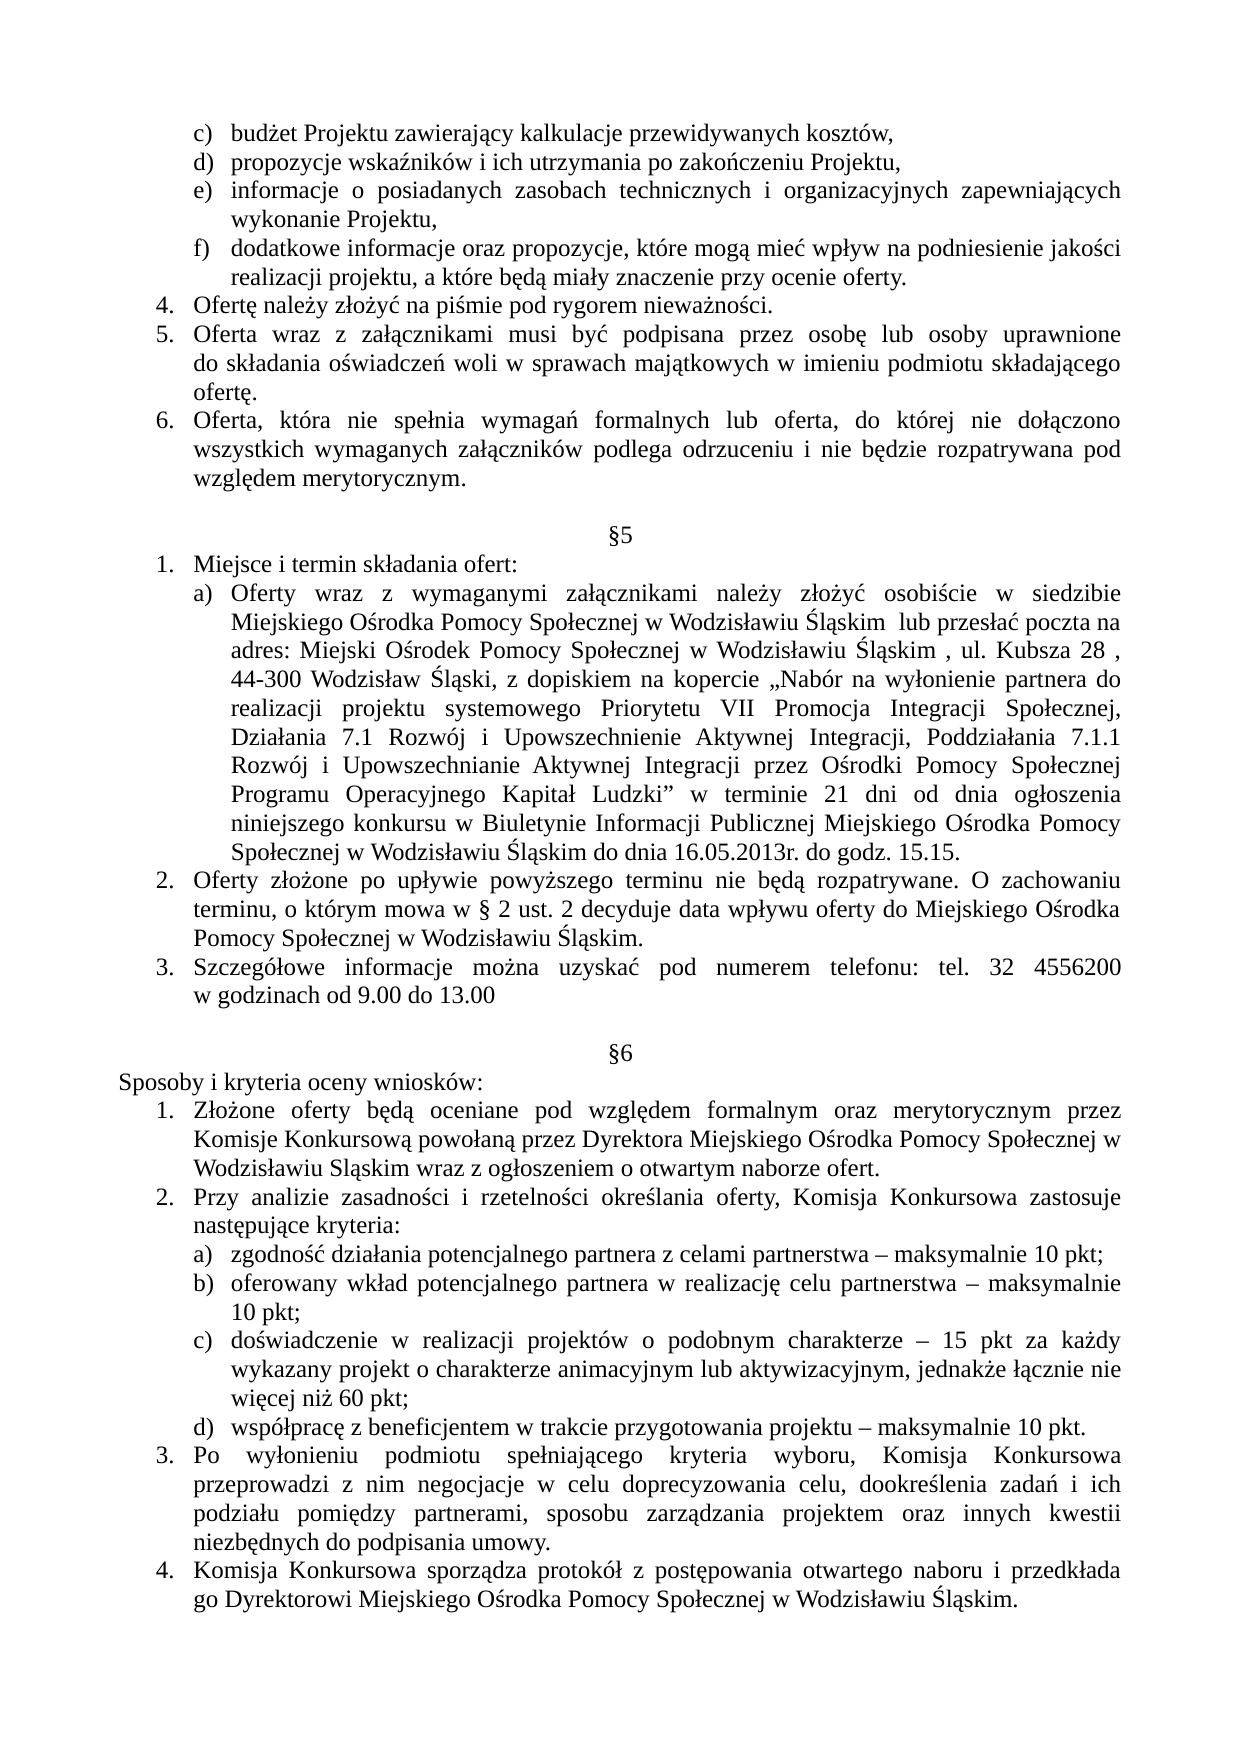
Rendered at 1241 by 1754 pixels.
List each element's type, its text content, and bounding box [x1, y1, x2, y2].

list dodatkowe informacje oraz propozycje, które mogą mieć wpływ na podniesienie jakości realizacji projektu, a które będą miały znaczenie przy ocenie oferty. [193, 233, 1122, 291]
list Oferty złożone po upływie powyższego terminu nie będą rozpatrywane. O zachowaniu terminu, o którym mowa w § 2 ust. 2 decyduje data wpływu oferty do Miejskiego Ośrodka Pomocy Społecznej w Wodzisławiu Śląskim. [156, 866, 1122, 952]
list Przy analizie zasadności i rzetelności określania oferty, Komisja Konkursowa zastosuje następujące kryteria: [156, 1182, 1122, 1239]
list Po wyłonieniu podmiotu spełniającego kryteria wyboru, Komisja Konkursowa przeprowadzi z nim negocjacje w celu doprecyzowania celu, dookreślenia zadań i ich podziału pomiędzy partnerami, sposobu zarządzania projektem oraz innych kwestii niezbędnych do podpisania umowy. [156, 1441, 1122, 1556]
list budżet Projektu zawierający kalkulacje przewidywanych kosztów, [193, 118, 1122, 147]
list informacje o posiadanych zasobach technicznych i organizacyjnych zapewniających wykonanie Projektu, [193, 176, 1122, 233]
list Oferta wraz z załącznikami musi być podpisana przez osobę lub osoby uprawnione do składania oświadczeń woli w sprawach majątkowych w imieniu podmiotu składającego ofertę. [156, 319, 1122, 406]
list Szczegółowe informacje można uzyskać pod numerem telefonu: tel. 32 4556200 w godzinach od 9.00 do 13.00 [156, 952, 1122, 1009]
list propozycje wskaźników i ich utrzymania po zakończeniu Projektu, [193, 147, 1122, 176]
text Sposoby i kryteria oceny wniosków: [118, 1067, 1122, 1096]
list Miejsce i termin składania ofert: [156, 549, 1122, 578]
list Oferta, która nie spełnia wymagań formalnych lub oferta, do której nie dołączono wszystkich wymaganych załączników podlega odrzuceniu i nie będzie rozpatrywana pod względem merytorycznym. [156, 406, 1122, 492]
text §5 [118, 521, 1122, 549]
list Ofertę należy złożyć na piśmie pod rygorem nieważności. [156, 291, 1122, 319]
text §6 [118, 1038, 1122, 1067]
list oferowany wkład potencjalnego partnera w realizację celu partnerstwa – maksymalnie 10 pkt; [193, 1268, 1122, 1326]
list Komisja Konkursowa sporządza protokół z postępowania otwartego naboru i przedkłada go Dyrektorowi Miejskiego Ośrodka Pomocy Społecznej w Wodzisławiu Śląskim. [156, 1556, 1122, 1613]
list doświadczenie w realizacji projektów o podobnym charakterze – 15 pkt za każdy wykazany projekt o charakterze animacyjnym lub aktywizacyjnym, jednakże łącznie nie więcej niż 60 pkt; [193, 1326, 1122, 1412]
list współpracę z beneficjentem w trakcie przygotowania projektu – maksymalnie 10 pkt. [193, 1412, 1122, 1441]
list zgodność działania potencjalnego partnera z celami partnerstwa – maksymalnie 10 pkt; [193, 1239, 1122, 1268]
list Oferty wraz z wymaganymi załącznikami należy złożyć osobiście w siedzibie Miejskiego Ośrodka Pomocy Społecznej w Wodzisławiu Śląskim lub przesłać poczta na adres: Miejski Ośrodek Pomocy Społecznej w Wodzisławiu Śląskim , ul. Kubsza 28 , 44-300 Wodzisław Śląski, z dopiskiem na kopercie „Nabór na wyłonienie partnera do realizacji projektu systemowego Priorytetu VII Promocja Integracji Społecznej, Działania 7.1 Rozwój i Upowszechnienie Aktywnej Integracji, Poddziałania 7.1.1 Rozwój i Upowszechnianie Aktywnej Integracji przez Ośrodki Pomocy Społecznej Programu Operacyjnego Kapitał Ludzki” w terminie 21 dni od dnia ogłoszenia niniejszego konkursu w Biuletynie Informacji Publicznej Miejskiego Ośrodka Pomocy Społecznej w Wodzisławiu Śląskim do dnia 16.05.2013r. do godz. 15.15. [193, 578, 1122, 866]
list Złożone oferty będą oceniane pod względem formalnym oraz merytorycznym przez Komisje Konkursową powołaną przez Dyrektora Miejskiego Ośrodka Pomocy Społecznej w Wodzisławiu Sląskim wraz z ogłoszeniem o otwartym naborze ofert. [156, 1096, 1122, 1182]
